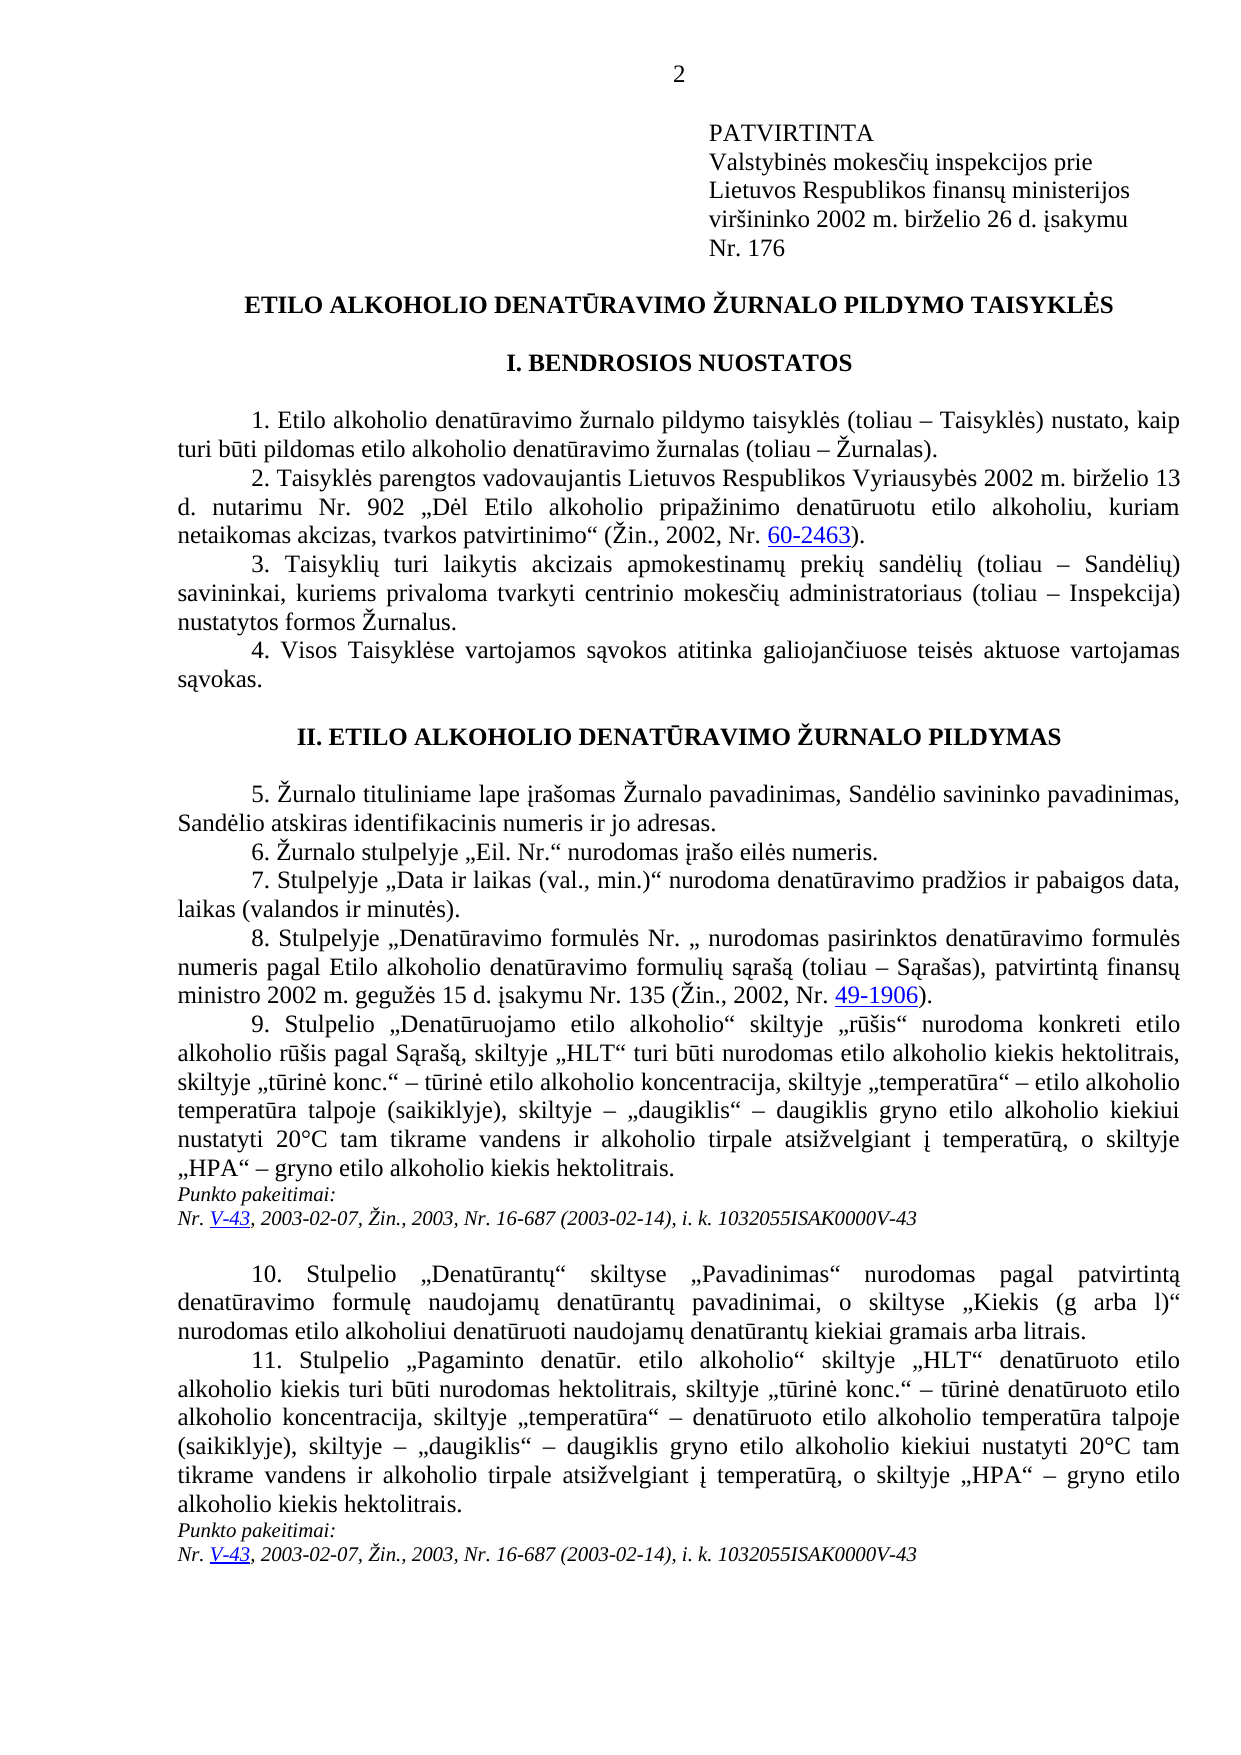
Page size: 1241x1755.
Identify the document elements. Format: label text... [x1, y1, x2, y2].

text 2. Taisyklės parengtos vadovaujantis Lietuvos Respublikos Vyriausybės 2002 m. birželio 13 d. nutarimu Nr. 902 „Dėl Etilo alkoholio pripažinimo denatūruotu etilo alkoholiu, kuriam netaikomas akcizas, tvarkos patvirtinimo“ (Žin., 2002, Nr. 60-2463). [177, 463, 1181, 549]
text 8. Stulpelyje „Denatūravimo formulės Nr. „ nurodomas pasirinktos denatūravimo formulės numeris pagal Etilo alkoholio denatūravimo formulių sąrašą (toliau – Sąrašas), patvirtintą finansų ministro 2002 m. gegužės 15 d. įsakymu Nr. 135 (Žin., 2002, Nr. 49-1906). [177, 923, 1181, 1009]
text 10. Stulpelio „Denatūrantų“ skiltyse „Pavadinimas“ nurodomas pagal patvirtintą denatūravimo formulę naudojamų denatūrantų pavadinimai, o skiltyse „Kiekis (g arba l)“ nurodomas etilo alkoholiui denatūruoti naudojamų denatūrantų kiekiai gramais arba litrais. [177, 1259, 1181, 1345]
text PATVIRTINTA [177, 118, 1181, 147]
text viršininko 2002 m. birželio 26 d. įsakymu [177, 204, 1181, 233]
text 5. Žurnalo tituliniame lape įrašomas Žurnalo pavadinimas, Sandėlio savininko pavadinimas, Sandėlio atskiras identifikacinis numeris ir jo adresas. [177, 779, 1181, 837]
text Punkto pakeitimai: [177, 1182, 1181, 1206]
text 1. Etilo alkoholio denatūravimo žurnalo pildymo taisyklės (toliau – Taisyklės) nustato, kaip turi būti pildomas etilo alkoholio denatūravimo žurnalas (toliau – Žurnalas). [177, 406, 1181, 463]
text 3. Taisyklių turi laikytis akcizais apmokestinamų prekių sandėlių (toliau – Sandėlių) savininkai, kuriems privaloma tvarkyti centrinio mokesčių administratoriaus (toliau – Inspekcija) nustatytos formos Žurnalus. [177, 549, 1181, 636]
text Valstybinės mokesčių inspekcijos prie [177, 147, 1181, 176]
text 6. Žurnalo stulpelyje „Eil. Nr.“ nurodomas įrašo eilės numeris. [177, 837, 1181, 866]
text I. BENDROSIOS NUOSTATOS [177, 348, 1181, 377]
text 4. Visos Taisyklėse vartojamos sąvokos atitinka galiojančiuose teisės aktuose vartojamas sąvokas. [177, 636, 1181, 693]
text Nr. V-43, 2003-02-07, Žin., 2003, Nr. 16-687 (2003-02-14), i. k. 1032055ISAK0000V-43 [177, 1206, 1181, 1230]
text Punkto pakeitimai: [177, 1517, 1181, 1542]
text Lietuvos Respublikos finansų ministerijos [177, 176, 1181, 204]
text 11. Stulpelio „Pagaminto denatūr. etilo alkoholio“ skiltyje „HLT“ denatūruoto etilo alkoholio kiekis turi būti nurodomas hektolitrais, skiltyje „tūrinė konc.“ – tūrinė denatūruoto etilo alkoholio koncentracija, skiltyje „temperatūra“ – denatūruoto etilo alkoholio temperatūra talpoje (saikiklyje), skiltyje – „daugiklis“ – daugiklis gryno etilo alkoholio kiekiui nustatyti 20°C tam tikrame vandens ir alkoholio tirpale atsižvelgiant į temperatūrą, o skiltyje „HPA“ – gryno etilo alkoholio kiekis hektolitrais. [177, 1345, 1181, 1517]
text II. ETILO ALKOHOLIO DENATŪRAVIMO ŽURNALO PILDYMAS [177, 722, 1181, 751]
text 9. Stulpelio „Denatūruojamo etilo alkoholio“ skiltyje „rūšis“ nurodoma konkreti etilo alkoholio rūšis pagal Sąrašą, skiltyje „HLT“ turi būti nurodomas etilo alkoholio kiekis hektolitrais, skiltyje „tūrinė konc.“ – tūrinė etilo alkoholio koncentracija, skiltyje „temperatūra“ – etilo alkoholio temperatūra talpoje (saikiklyje), skiltyje – „daugiklis“ – daugiklis gryno etilo alkoholio kiekiui nustatyti 20°C tam tikrame vandens ir alkoholio tirpale atsižvelgiant į temperatūrą, o skiltyje „HPA“ – gryno etilo alkoholio kiekis hektolitrais. [177, 1009, 1181, 1182]
text Nr. 176 [177, 233, 1181, 262]
text ETILO ALKOHOLIO DENATŪRAVIMO ŽURNALO PILDYMO TAISYKLĖS [177, 291, 1181, 319]
text Nr. V-43, 2003-02-07, Žin., 2003, Nr. 16-687 (2003-02-14), i. k. 1032055ISAK0000V-43 [177, 1542, 1181, 1566]
text 7. Stulpelyje „Data ir laikas (val., min.)“ nurodoma denatūravimo pradžios ir pabaigos data, laikas (valandos ir minutės). [177, 866, 1181, 923]
